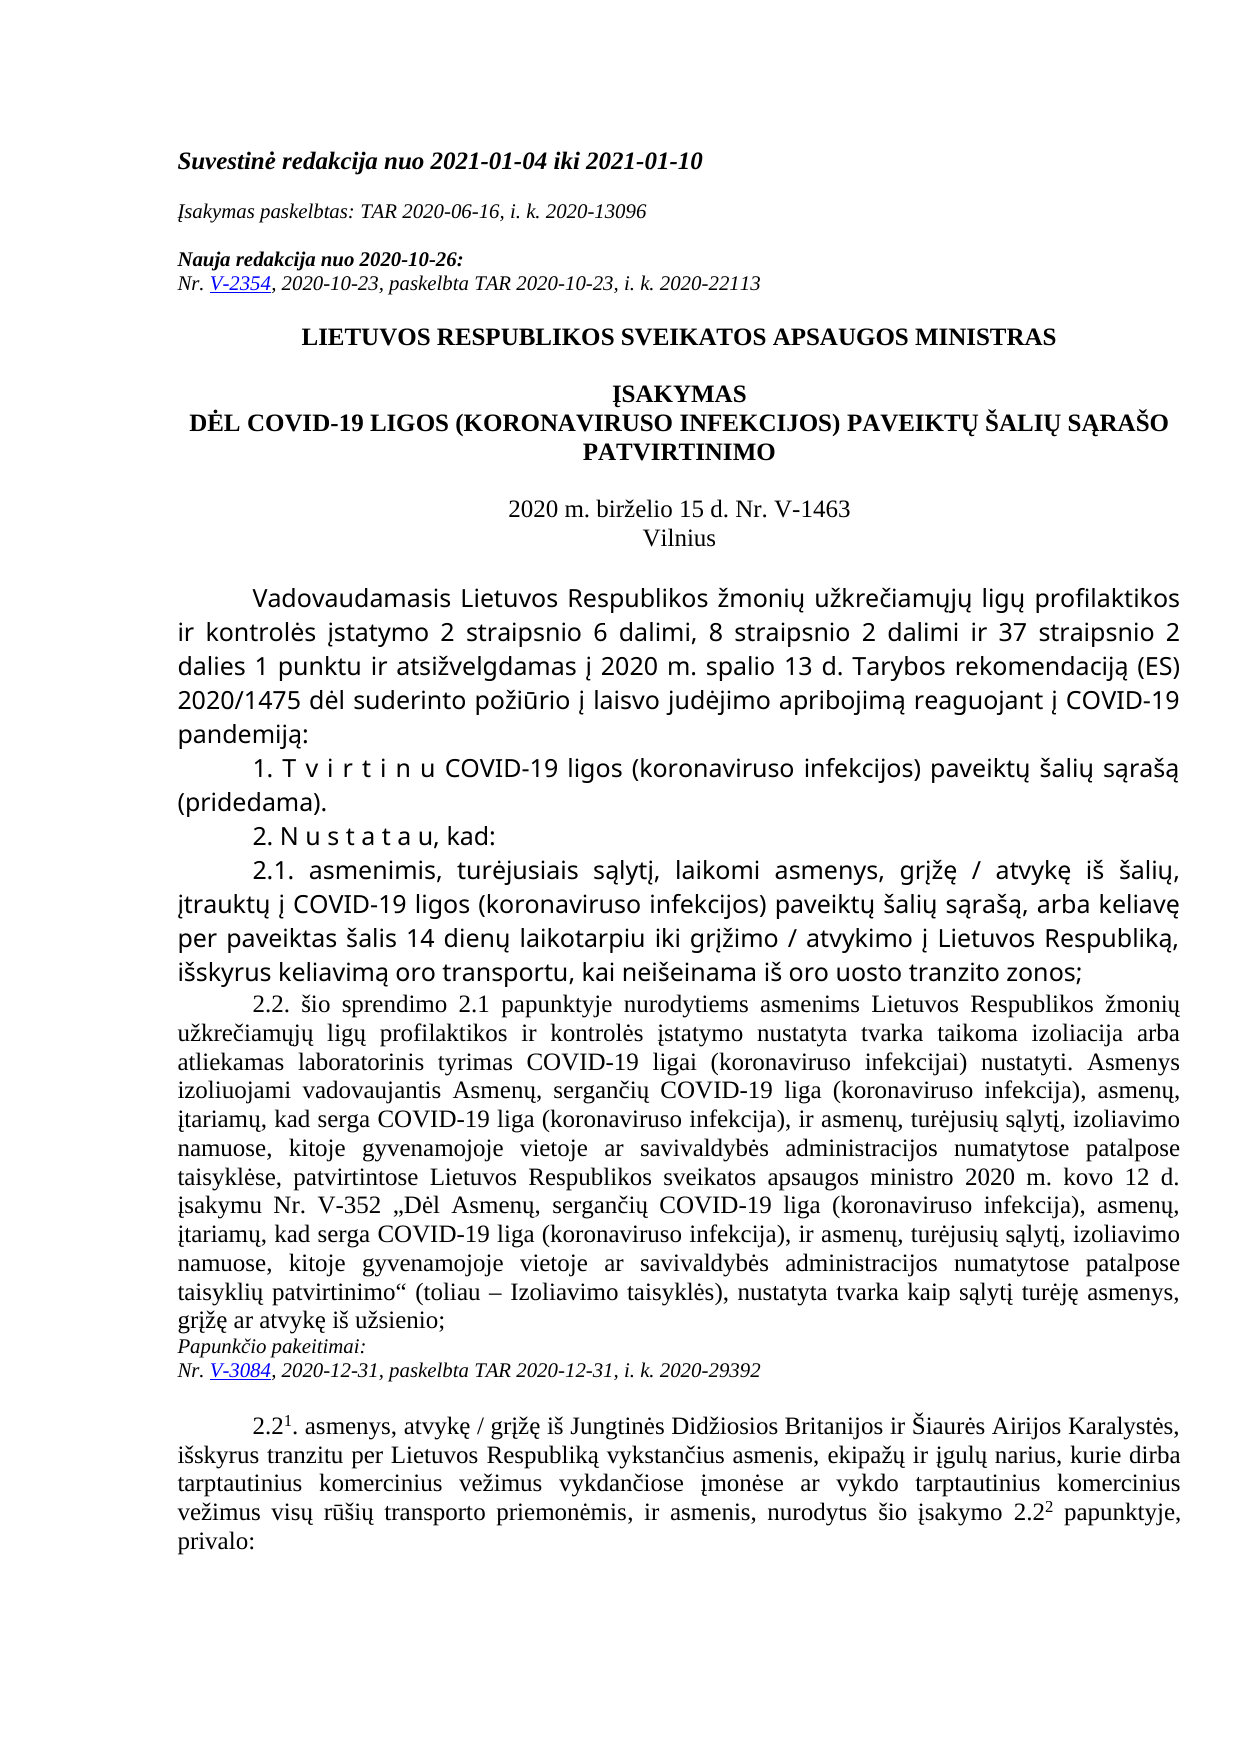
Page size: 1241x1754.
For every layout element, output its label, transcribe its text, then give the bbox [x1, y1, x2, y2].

text Įsakymas paskelbtas: TAR 2020-06-16, i. k. 2020-13096 [177, 199, 1181, 223]
text Nauja redakcija nuo 2020-10-26: [177, 247, 1181, 271]
text LIETUVOS RESPUBLIKOS SVEIKATOS APSAUGOS MINISTRAS [177, 322, 1181, 350]
text Suvestinė redakcija nuo 2021-01-04 iki 2021-01-10 [177, 146, 1181, 175]
text Papunkčio pakeitimai: [177, 1334, 1181, 1358]
text Dėl COVID-19 ligos (koronaviruso infekcijos) paveiktų šalių sąrašo patvirtinimo [177, 408, 1181, 465]
text ĮSAKYMAS [177, 379, 1181, 408]
text 2. N u s t a t a u, kad: [177, 819, 1181, 853]
text 2020 m. birželio 15 d. Nr. V-1463 Vilnius [177, 494, 1181, 552]
text 2.21. asmenys, atvykę / grįžę iš Jungtinės Didžiosios Britanijos ir Šiaurės Airijos Karalystės, išskyrus tranzitu per Lietuvos Respubliką vykstančius asmenis, ekipažų ir įgulų narius, kurie dirba tarptautinius komercinius vežimus vykdančiose įmonėse ar vykdo tarptautinius komercinius vežimus visų rūšių transporto priemonėmis, ir asmenis, nurodytus šio įsakymo 2.22 papunktyje, privalo: [177, 1411, 1181, 1555]
text Nr. V-2354, 2020-10-23, paskelbta TAR 2020-10-23, i. k. 2020-22113 [177, 271, 1181, 295]
text 1. T v i r t i n u COVID-19 ligos (koronaviruso infekcijos) paveiktų šalių sąrašą (pridedama). [177, 751, 1181, 819]
text 2.1. asmenimis, turėjusiais sąlytį, laikomi asmenys, grįžę / atvykę iš šalių, įtrauktų į COVID-19 ligos (koronaviruso infekcijos) paveiktų šalių sąrašą, arba keliavę per paveiktas šalis 14 dienų laikotarpiu iki grįžimo / atvykimo į Lietuvos Respubliką, išskyrus keliavimą oro transportu, kai neišeinama iš oro uosto tranzito zonos; [177, 853, 1181, 989]
text Vadovaudamasis Lietuvos Respublikos žmonių užkrečiamųjų ligų profilaktikos ir kontrolės įstatymo 2 straipsnio 6 dalimi, 8 straipsnio 2 dalimi ir 37 straipsnio 2 dalies 1 punktu ir atsižvelgdamas į 2020 m. spalio 13 d. Tarybos rekomendaciją (ES) 2020/1475 dėl suderinto požiūrio į laisvo judėjimo apribojimą reaguojant į COVID-19 pandemiją: [177, 580, 1181, 751]
text Nr. V-3084, 2020-12-31, paskelbta TAR 2020-12-31, i. k. 2020-29392 [177, 1358, 1181, 1382]
text 2.2. šio sprendimo 2.1 papunktyje nurodytiems asmenims Lietuvos Respublikos žmonių užkrečiamųjų ligų profilaktikos ir kontrolės įstatymo nustatyta tvarka taikoma izoliacija arba atliekamas laboratorinis tyrimas COVID-19 ligai (koronaviruso infekcijai) nustatyti. Asmenys izoliuojami vadovaujantis Asmenų, sergančių COVID-19 liga (koronaviruso infekcija), asmenų, įtariamų, kad serga COVID-19 liga (koronaviruso infekcija), ir asmenų, turėjusių sąlytį, izoliavimo namuose, kitoje gyvenamojoje vietoje ar savivaldybės administracijos numatytose patalpose taisyklėse, patvirtintose Lietuvos Respublikos sveikatos apsaugos ministro 2020 m. kovo 12 d. įsakymu Nr. V-352 „Dėl Asmenų, sergančių COVID-19 liga (koronaviruso infekcija), asmenų, įtariamų, kad serga COVID-19 liga (koronaviruso infekcija), ir asmenų, turėjusių sąlytį, izoliavimo namuose, kitoje gyvenamojoje vietoje ar savivaldybės administracijos numatytose patalpose taisyklių patvirtinimo“ (toliau – Izoliavimo taisyklės), nustatyta tvarka kaip sąlytį turėję asmenys, grįžę ar atvykę iš užsienio; [177, 989, 1181, 1334]
